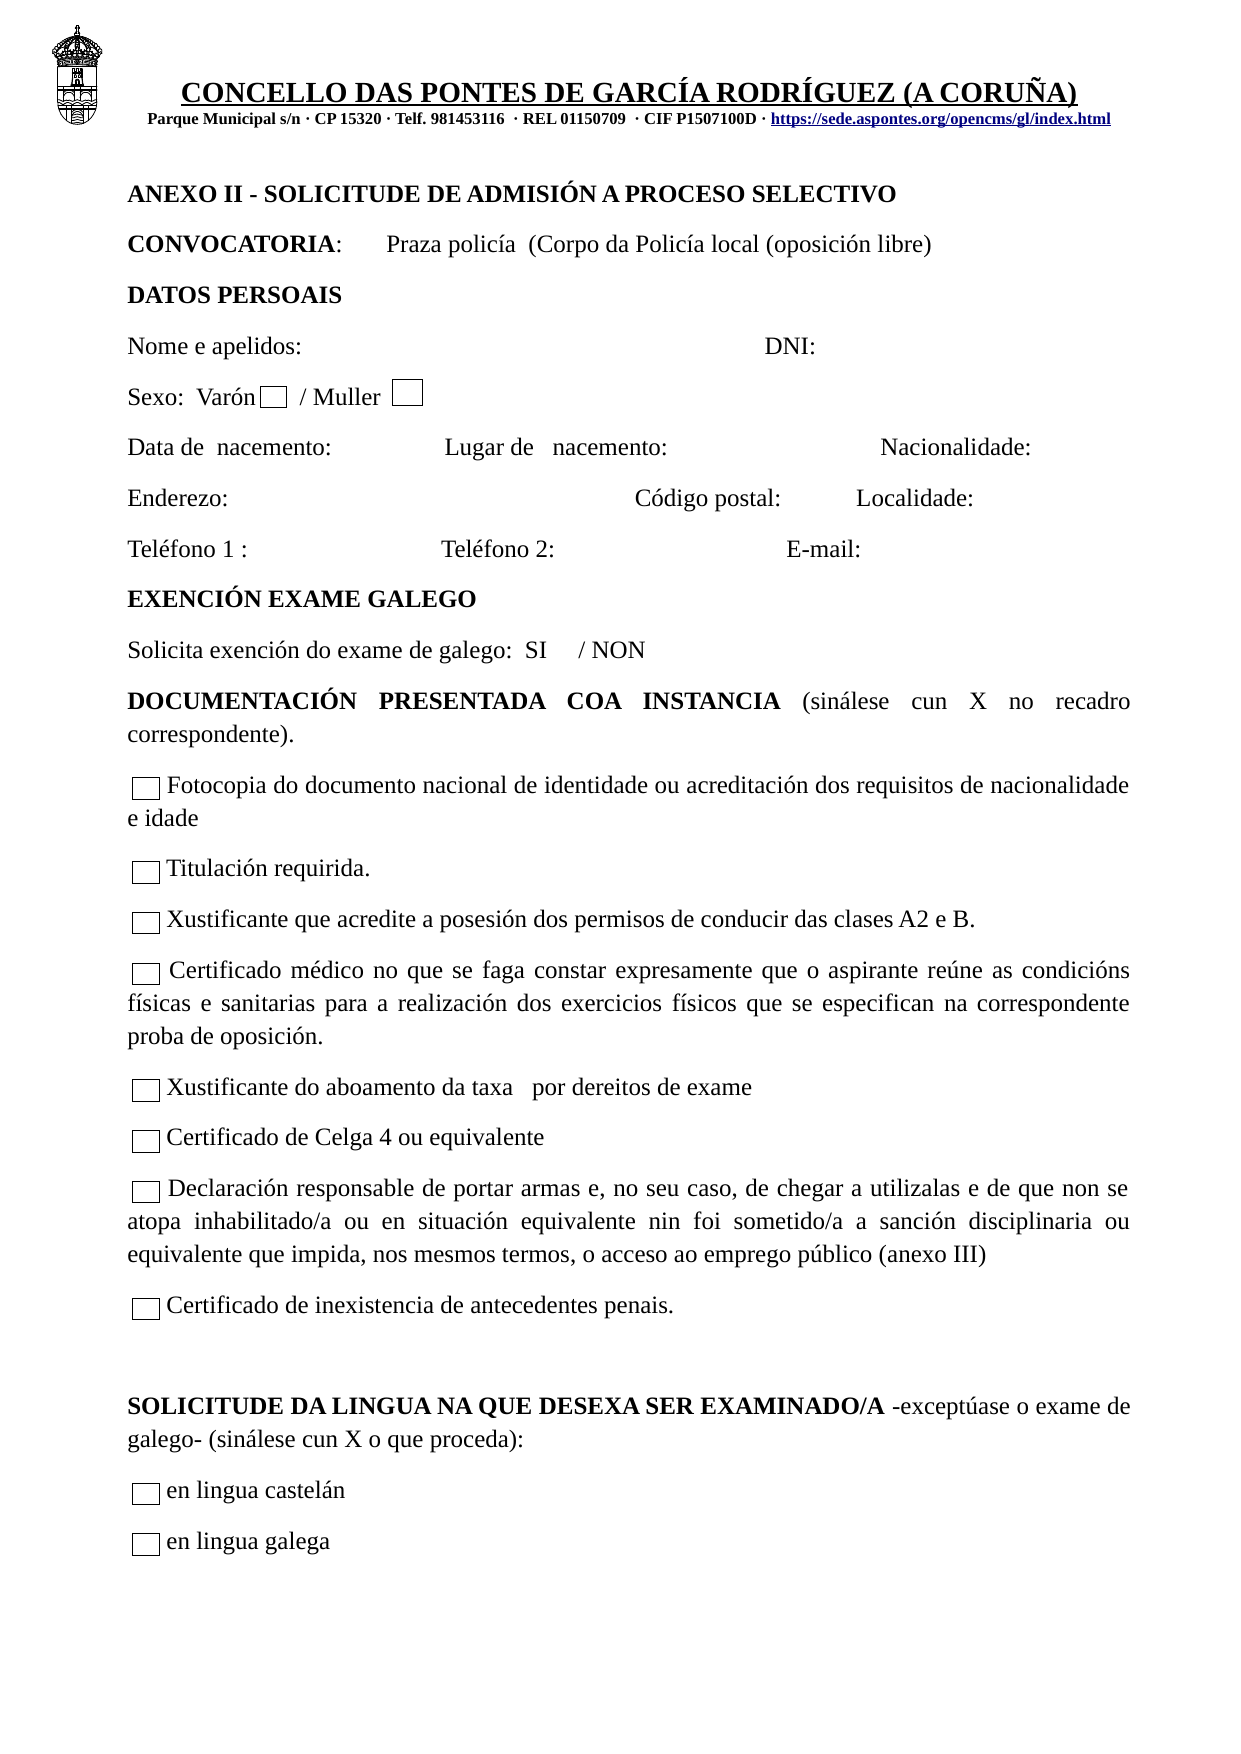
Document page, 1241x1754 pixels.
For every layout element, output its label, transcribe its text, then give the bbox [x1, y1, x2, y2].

text en lingua galega [127, 1526, 1131, 1554]
text Xustificante que acredite a posesión dos permisos de conducir das clases A2 e B. [127, 904, 1131, 933]
text DOCUMENTACIÓN PRESENTADA COA INSTANCIA (sinálese cun X no recadro correspondente). [127, 686, 1131, 748]
text en lingua castelán [127, 1475, 1131, 1504]
text CONVOCATORIA: Praza policía (Corpo da Policía local (oposición libre) [127, 229, 1131, 258]
text Solicita exención do exame de galego: SI / NON [127, 635, 1131, 664]
text Titulación requirida. [127, 853, 1131, 882]
text Sexo: Varón / Muller [127, 382, 1131, 410]
text Data de nacemento: Lugar de nacemento: Nacionalidade: [127, 432, 1131, 461]
text Declaración responsable de portar armas e, no seu caso, de chegar a utilizalas e de que non se atopa inhabilitado/a ou en situación equivalente nin foi sometido/a a sanción disciplinaria ou equivalente que impida, nos mesmos termos, o acceso ao emprego público (anexo III) [127, 1173, 1131, 1268]
text Enderezo: Código postal: Localidade: [127, 483, 1131, 512]
text DATOS PERSOAIS [127, 280, 1131, 309]
text Certificado de inexistencia de antecedentes penais. [127, 1290, 1131, 1319]
text Certificado de Celga 4 ou equivalente [127, 1122, 1131, 1151]
text SOLICITUDE DA LINGUA NA QUE DESEXA SER EXAMINADO/A -exceptúase o exame de galego- (sinálese cun X o que proceda): [127, 1391, 1131, 1453]
text Certificado médico no que se faga constar expresamente que o aspirante reúne as condicións físicas e sanitarias para a realización dos exercicios físicos que se especifican na correspondente proba de oposición. [127, 955, 1131, 1050]
text Nome e apelidos: DNI: [127, 331, 1131, 359]
text Xustificante do aboamento da taxa por dereitos de exame [127, 1072, 1131, 1100]
text Teléfono 1 : Teléfono 2: E-mail: [127, 534, 1131, 562]
text Fotocopia do documento nacional de identidade ou acreditación dos requisitos de nacionalidade e idade [127, 770, 1131, 831]
text EXENCIÓN EXAME GALEGO [127, 584, 1131, 613]
text ANEXO II - SOLICITUDE DE ADMISIÓN A PROCESO SELECTIVO [127, 179, 1131, 207]
